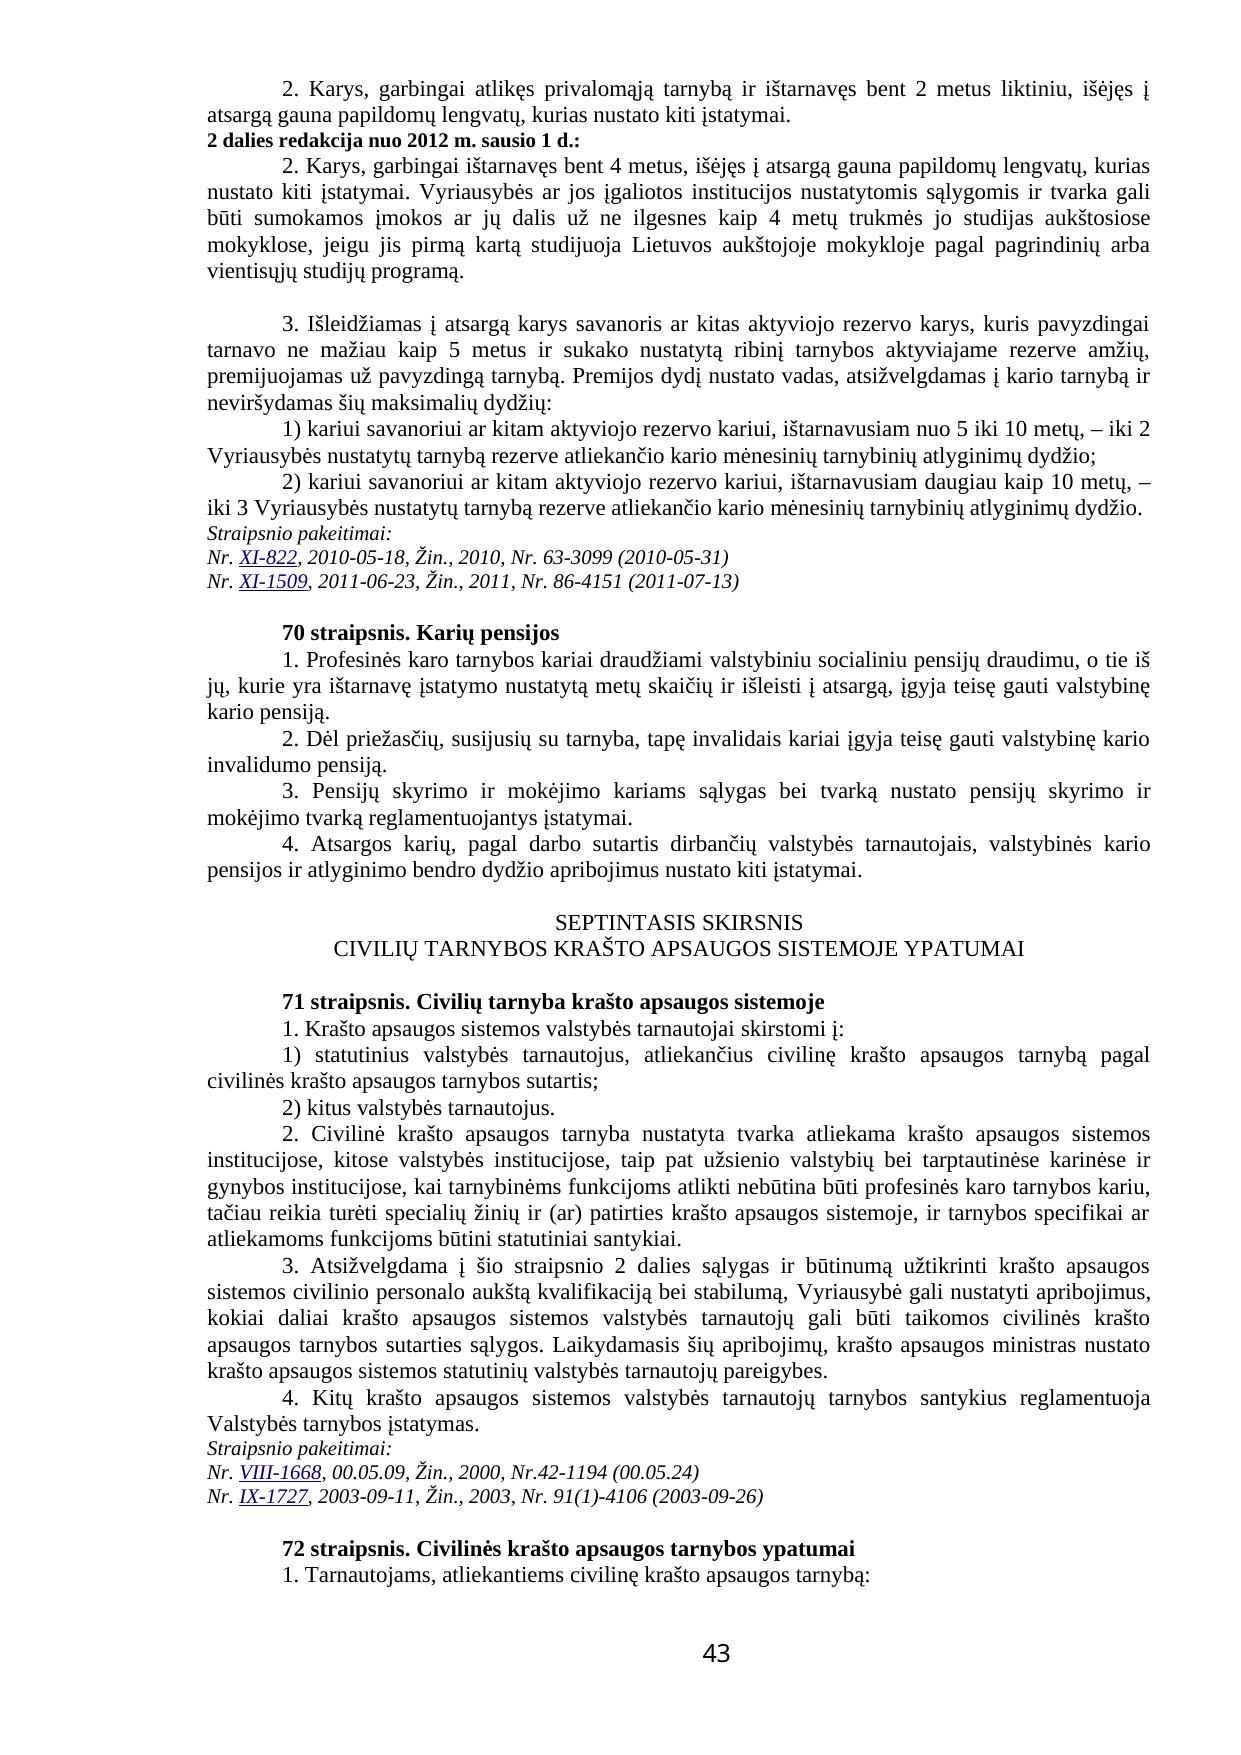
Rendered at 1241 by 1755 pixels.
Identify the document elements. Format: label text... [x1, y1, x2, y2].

text 2. Karys, garbingai atlikęs privalomąją tarnybą ir ištarnavęs bent 2 metus liktiniu, išėjęs į atsargą gauna papildomų lengvatų, kurias nustato kiti įstatymai. [207, 75, 1152, 128]
text 71 straipsnis. Civilių tarnyba krašto apsaugos sistemoje [207, 988, 1152, 1014]
text SEPTINTASIS SKIRSNIS [207, 909, 1152, 936]
text 4. Atsargos karių, pagal darbo sutartis dirbančių valstybės tarnautojais, valstybinės kario pensijos ir atlyginimo bendro dydžio apribojimus nustato kiti įstatymai. [207, 830, 1152, 883]
text 1) statutinius valstybės tarnautojus, atliekančius civilinę krašto apsaugos tarnybą pagal civilinės krašto apsaugos tarnybos sutartis; [207, 1041, 1152, 1094]
text 2 dalies redakcija nuo 2012 m. sausio 1 d.: [207, 128, 1152, 152]
text 1. Tarnautojams, atliekantiems civilinę krašto apsaugos tarnybą: [207, 1561, 1152, 1587]
text Straipsnio pakeitimai: [207, 521, 1152, 545]
text 2. Dėl priežasčių, susijusių su tarnyba, tapę invalidais kariai įgyja teisę gauti valstybinę kario invalidumo pensiją. [207, 725, 1152, 777]
text Nr. XI-1509, 2011-06-23, Žin., 2011, Nr. 86-4151 (2011-07-13) [207, 569, 1152, 593]
text 4. Kitų krašto apsaugos sistemos valstybės tarnautojų tarnybos santykius reglamentuoja Valstybės tarnybos įstatymas. [207, 1383, 1152, 1436]
text 2) kariui savanoriui ar kitam aktyviojo rezervo kariui, ištarnavusiam daugiau kaip 10 metų, – iki 3 Vyriausybės nustatytų tarnybą rezerve atliekančio kario mėnesinių tarnybinių atlyginimų dydžio. [207, 468, 1152, 521]
text CIVILIŲ TARNYBOS KRAŠTO APSAUGOS SISTEMOJE YPATUMAI [207, 936, 1152, 962]
text 3. Išleidžiamas į atsargą karys savanoris ar kitas aktyviojo rezervo karys, kuris pavyzdingai tarnavo ne mažiau kaip 5 metus ir sukako nustatytą ribinį tarnybos aktyviajame rezerve amžių, premijuojamas už pavyzdingą tarnybą. Premijos dydį nustato vadas, atsižvelgdamas į kario tarnybą ir neviršydamas šių maksimalių dydžių: [207, 310, 1152, 415]
text 72 straipsnis. Civilinės krašto apsaugos tarnybos ypatumai [207, 1535, 1152, 1561]
text 2) kitus valstybės tarnautojus. [207, 1094, 1152, 1120]
text Straipsnio pakeitimai: [207, 1436, 1152, 1460]
text 2. Karys, garbingai ištarnavęs bent 4 metus, išėjęs į atsargą gauna papildomų lengvatų, kurias nustato kiti įstatymai. Vyriausybės ar jos įgaliotos institucijos nustatytomis sąlygomis ir tvarka gali būti sumokamos įmokos ar jų dalis už ne ilgesnes kaip 4 metų trukmės jo studijas aukštosiose mokyklose, jeigu jis pirmą kartą studijuoja Lietuvos aukštojoje mokykloje pagal pagrindinių arba vientisųjų studijų programą. [207, 152, 1152, 283]
text 70 straipsnis. Karių pensijos [207, 619, 1152, 646]
text Nr. XI-822, 2010-05-18, Žin., 2010, Nr. 63-3099 (2010-05-31) [207, 545, 1152, 569]
text 3. Pensijų skyrimo ir mokėjimo kariams sąlygas bei tvarką nustato pensijų skyrimo ir mokėjimo tvarką reglamentuojantys įstatymai. [207, 777, 1152, 830]
text Nr. IX-1727, 2003-09-11, Žin., 2003, Nr. 91(1)-4106 (2003-09-26) [207, 1484, 1152, 1508]
text 1. Profesinės karo tarnybos kariai draudžiami valstybiniu socialiniu pensijų draudimu, o tie iš jų, kurie yra ištarnavę įstatymo nustatytą metų skaičių ir išleisti į atsargą, įgyja teisę gauti valstybinę kario pensiją. [207, 646, 1152, 725]
text Nr. VIII-1668, 00.05.09, Žin., 2000, Nr.42-1194 (00.05.24) [207, 1460, 1152, 1484]
text 1. Krašto apsaugos sistemos valstybės tarnautojai skirstomi į: [207, 1014, 1152, 1041]
text 1) kariui savanoriui ar kitam aktyviojo rezervo kariui, ištarnavusiam nuo 5 iki 10 metų, – iki 2 Vyriausybės nustatytų tarnybą rezerve atliekančio kario mėnesinių tarnybinių atlyginimų dydžio; [207, 415, 1152, 468]
text 3. Atsižvelgdama į šio straipsnio 2 dalies sąlygas ir būtinumą užtikrinti krašto apsaugos sistemos civilinio personalo aukštą kvalifikaciją bei stabilumą, Vyriausybė gali nustatyti apribojimus, kokiai daliai krašto apsaugos sistemos valstybės tarnautojų gali būti taikomos civilinės krašto apsaugos tarnybos sutarties sąlygos. Laikydamasis šių apribojimų, krašto apsaugos ministras nustato krašto apsaugos sistemos statutinių valstybės tarnautojų pareigybes. [207, 1252, 1152, 1383]
text 2. Civilinė krašto apsaugos tarnyba nustatyta tvarka atliekama krašto apsaugos sistemos institucijose, kitose valstybės institucijose, taip pat užsienio valstybių bei tarptautinėse karinėse ir gynybos institucijose, kai tarnybinėms funkcijoms atlikti nebūtina būti profesinės karo tarnybos kariu, tačiau reikia turėti specialių žinių ir (ar) patirties krašto apsaugos sistemoje, ir tarnybos specifikai ar atliekamoms funkcijoms būtini statutiniai santykiai. [207, 1120, 1152, 1252]
